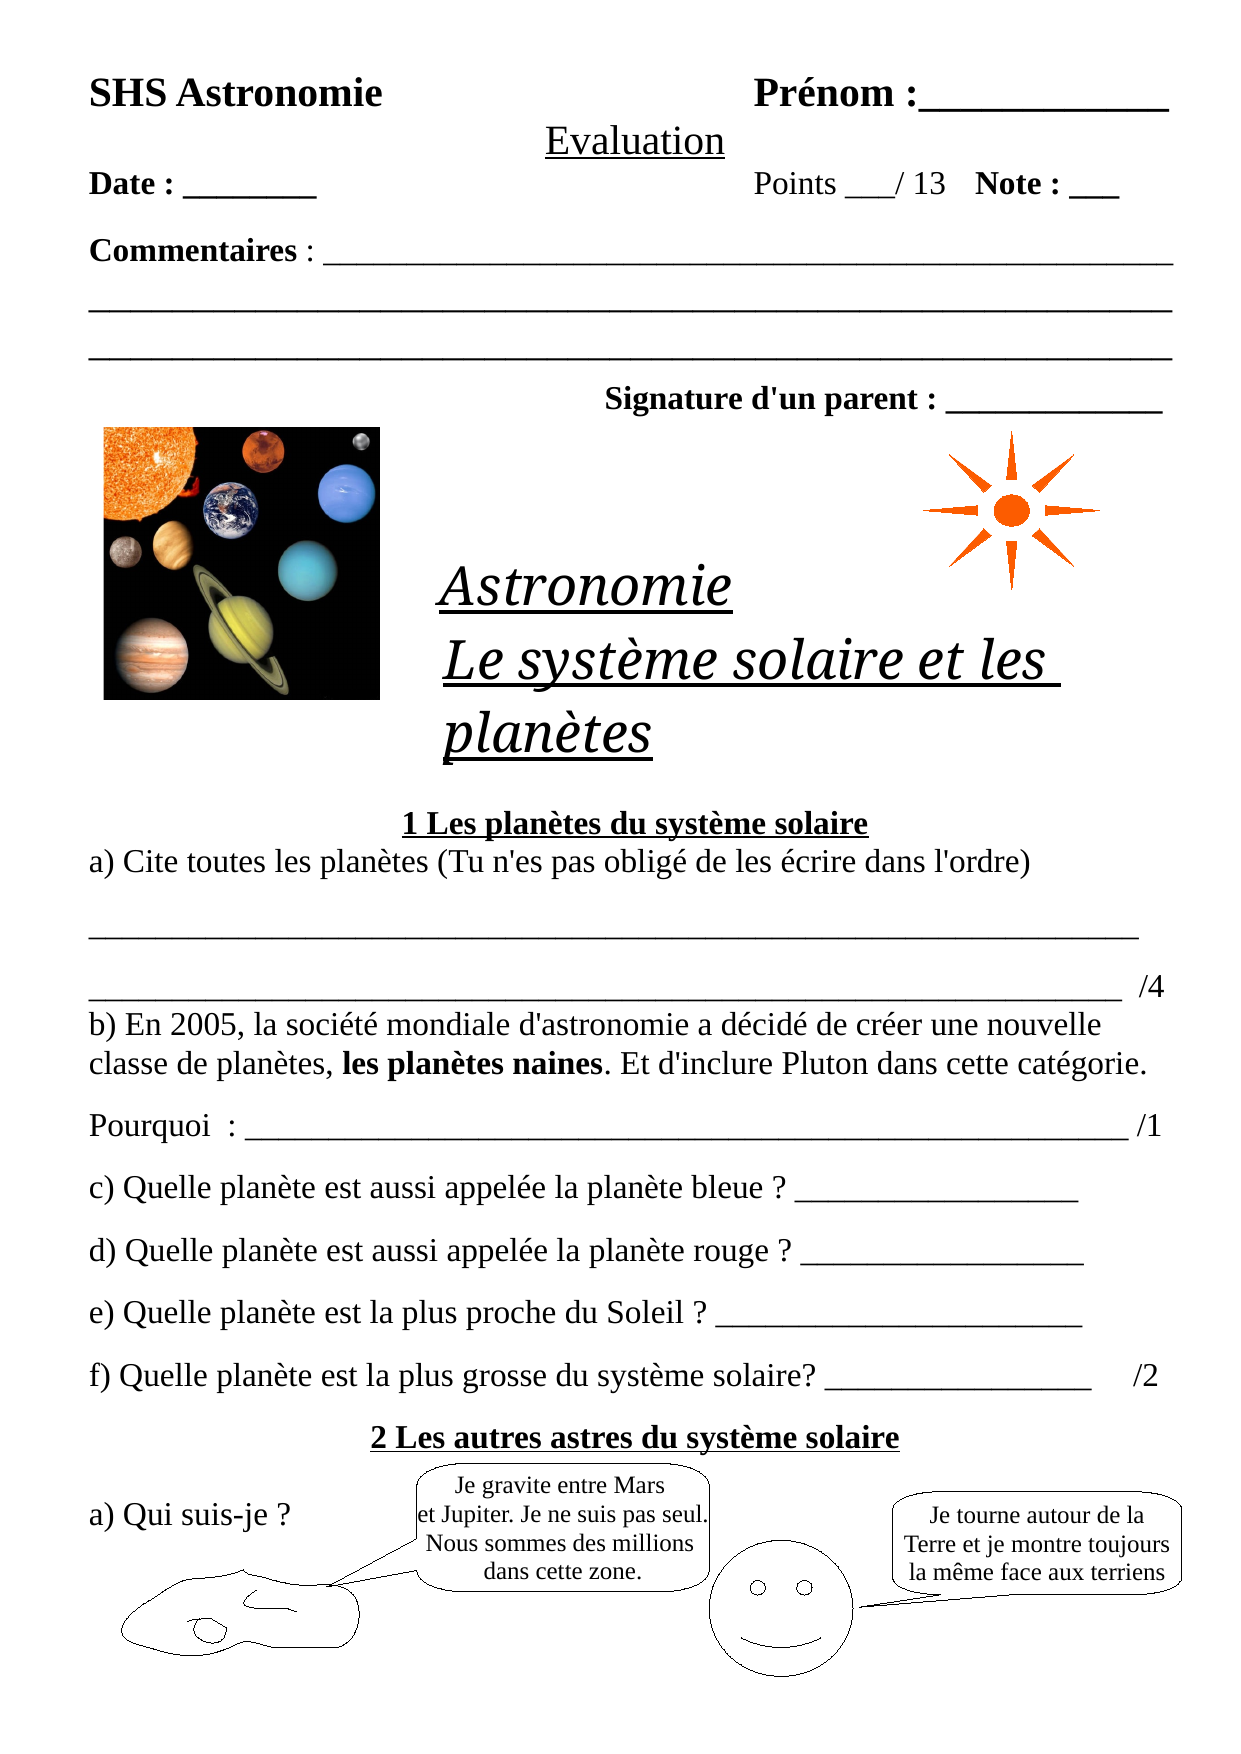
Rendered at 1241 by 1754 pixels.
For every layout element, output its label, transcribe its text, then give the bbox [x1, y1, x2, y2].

text Pourquoi : _____________________________________________________ /1 [88, 1105, 1181, 1144]
text a) Qui suis-je ? [88, 1494, 416, 1532]
text a) Qui suis-je ? [417, 1494, 709, 1532]
text ____________________________________________________ [88, 268, 1181, 316]
text SHS Astronomie Prénom :____________ [88, 67, 1181, 115]
text 2 Les autres astres du système solaire [88, 1417, 1181, 1456]
text 1 Les planètes du système solaire [88, 803, 1181, 842]
text Commentaires : ___________________________________________________ [88, 230, 1181, 268]
text ____________________________________________________ [88, 316, 1181, 364]
text a) Cite toutes les planètes (Tu n'es pas obligé de les écrire dans l'ordre) [88, 842, 1181, 880]
text c) Quelle planète est aussi appelée la planète bleue ? _________________ [88, 1168, 1181, 1206]
text d) Quelle planète est aussi appelée la planète rouge ? _________________ [88, 1230, 1181, 1268]
text _______________________________________________________________ [88, 904, 1181, 942]
text ______________________________________________________________ /4 [88, 966, 1181, 1005]
table_header [89, 428, 429, 803]
table_header [89, 417, 429, 427]
text a) Qui suis-je ? [710, 1494, 1181, 1532]
text Date : ________ Points ___/ 13 Note : ___ [88, 163, 1181, 201]
text f) Quelle planète est la plus grosse du système solaire? ________________ /2 [88, 1355, 1181, 1393]
text e) Quelle planète est la plus proche du Soleil ? ______________________ [88, 1293, 1181, 1331]
table_header Astronomie Le système solaire et les planètes [429, 417, 1181, 803]
text Evaluation [88, 115, 1181, 163]
picture [103, 427, 380, 700]
text Signature d'un parent : _____________ [88, 379, 1162, 417]
text b) En 2005, la société mondiale d'astronomie a décidé de créer une nouvelle classe de planètes, les planètes naines. Et d'inclure Pluton dans cette catégorie. [88, 1005, 1181, 1081]
